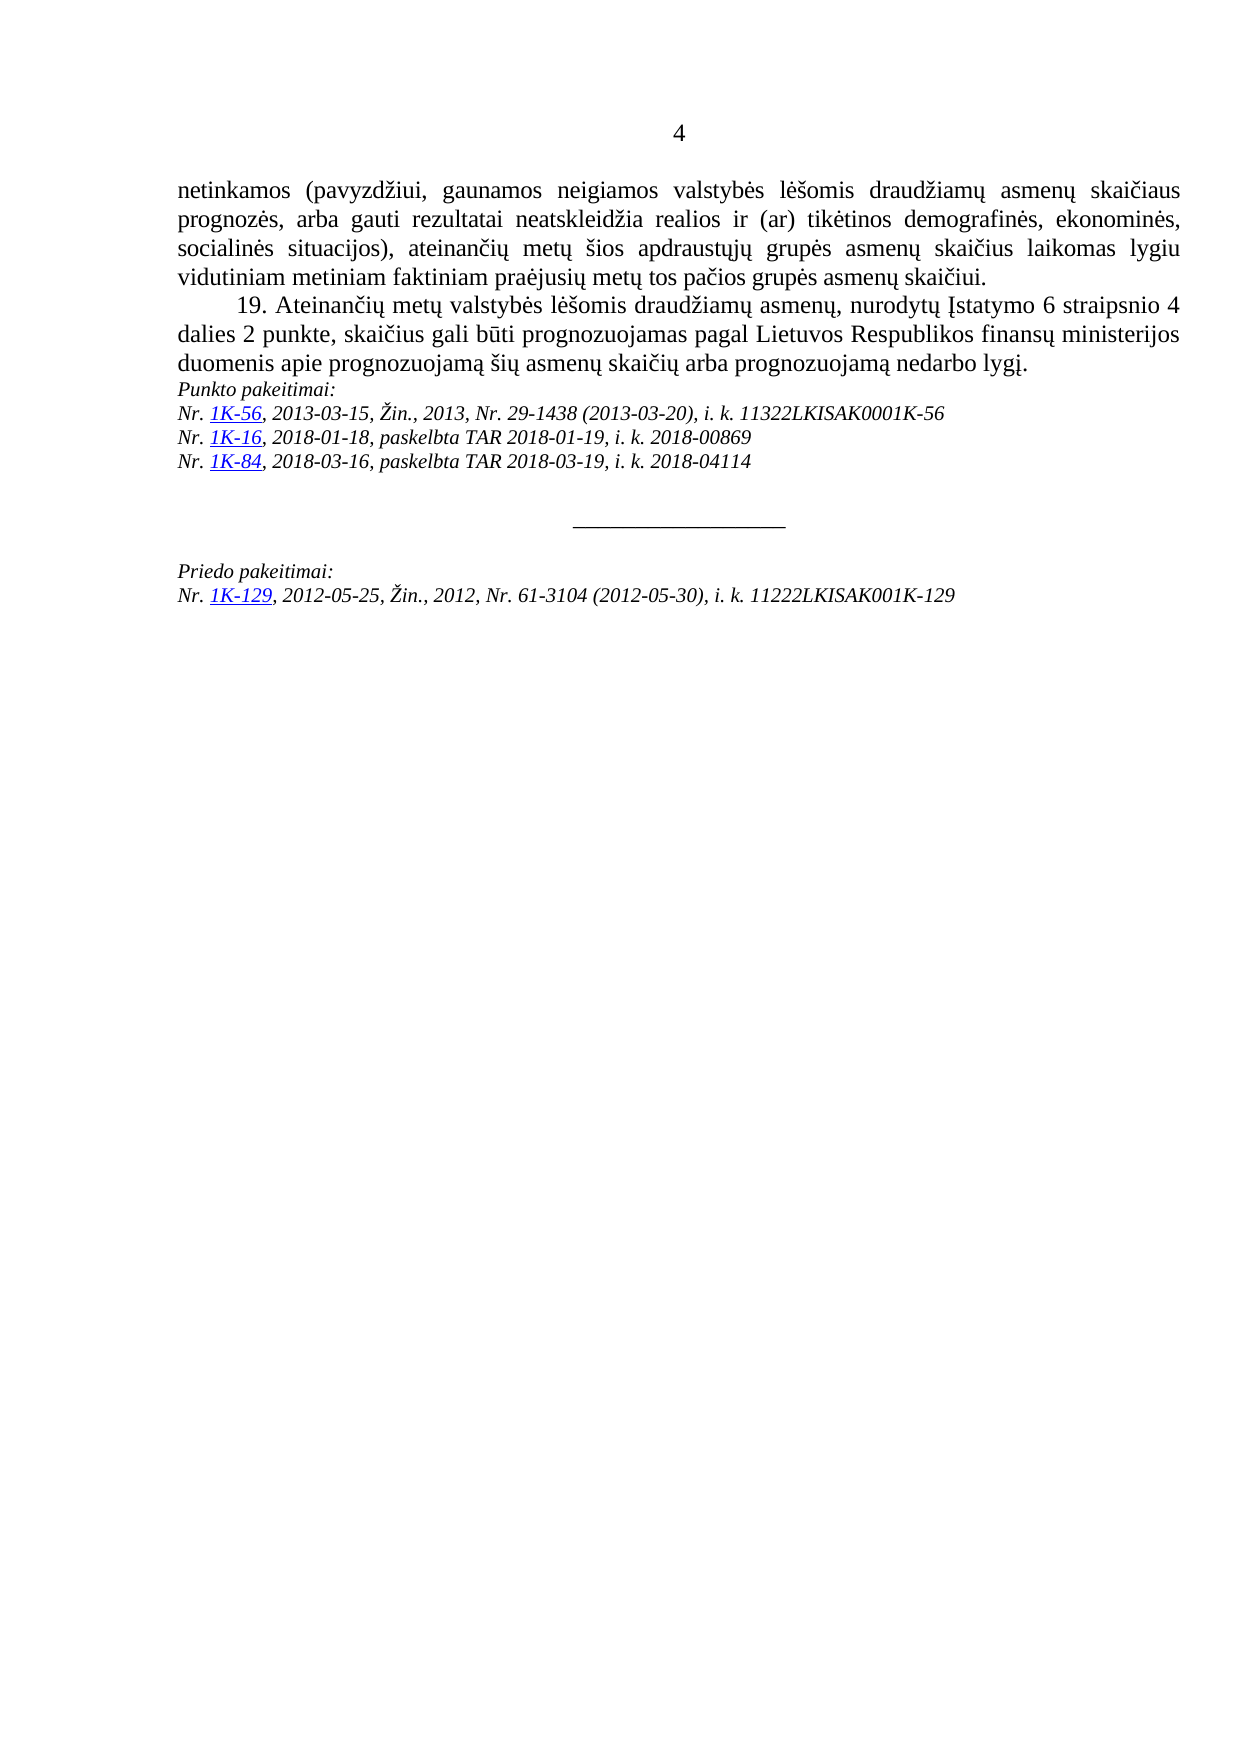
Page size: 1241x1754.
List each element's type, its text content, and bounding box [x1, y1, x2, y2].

text Nr. 1K-129, 2012-05-25, Žin., 2012, Nr. 61-3104 (2012-05-30), i. k. 11222LKISAK001K-129 [177, 583, 1181, 607]
text netinkamos (pavyzdžiui, gaunamos neigiamos valstybės lėšomis draudžiamų asmenų skaičiaus prognozės, arba gauti rezultatai neatskleidžia realios ir (ar) tikėtinos demografinės, ekonominės, socialinės situacijos), ateinančių metų šios apdraustųjų grupės asmenų skaičius laikomas lygiu vidutiniam metiniam faktiniam praėjusių metų tos pačios grupės asmenų skaičiui. [177, 176, 1181, 291]
text Priedo pakeitimai: [177, 559, 1181, 583]
text Nr. 1K-16, 2018-01-18, paskelbta TAR 2018-01-19, i. k. 2018-00869 [177, 425, 1181, 449]
text Nr. 1K-84, 2018-03-16, paskelbta TAR 2018-03-19, i. k. 2018-04114 [177, 449, 1181, 473]
text _________________ [177, 502, 1181, 531]
text Punkto pakeitimai: [177, 377, 1181, 401]
text Nr. 1K-56, 2013-03-15, Žin., 2013, Nr. 29-1438 (2013-03-20), i. k. 11322LKISAK0001K-56 [177, 401, 1181, 425]
text 19. Ateinančių metų valstybės lėšomis draudžiamų asmenų, nurodytų Įstatymo 6 straipsnio 4 dalies 2 punkte, skaičius gali būti prognozuojamas pagal Lietuvos Respublikos finansų ministerijos duomenis apie prognozuojamą šių asmenų skaičių arba prognozuojamą nedarbo lygį. [177, 291, 1181, 377]
